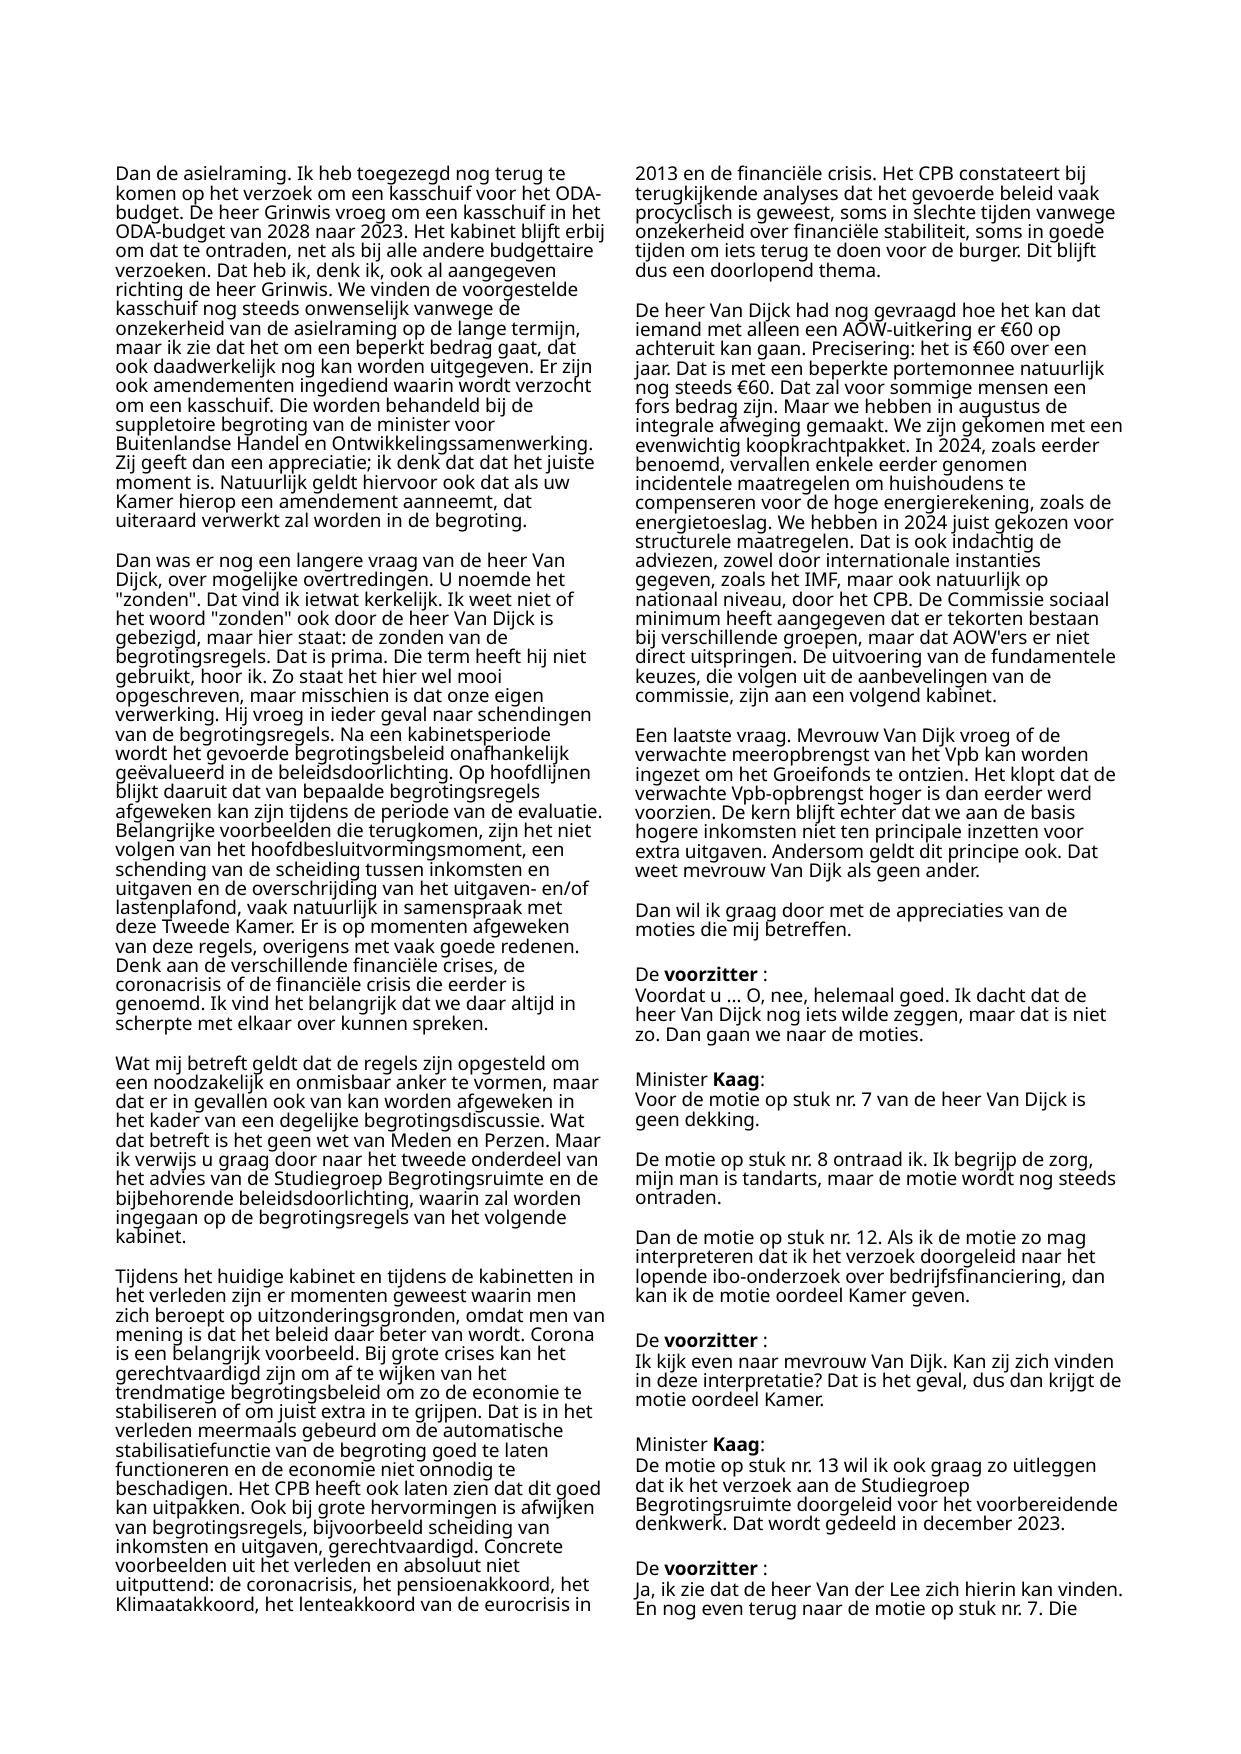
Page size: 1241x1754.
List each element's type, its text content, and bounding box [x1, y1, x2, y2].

text Ja, ik zie dat de heer Van der Lee zich hierin kan vinden. En nog even terug naar de motie op stuk nr. 7. Die [635, 1581, 1125, 1619]
text Dan de motie op stuk nr. 12. Als ik de motie zo mag interpreteren dat ik het verzoek doorgeleid naar het lopende ibo-onderzoek over bedrijfsfinanciering, dan kan ik de motie oordeel Kamer geven. [635, 1229, 1125, 1306]
text Dan de asielraming. Ik heb toegezegd nog terug te komen op het verzoek om een kasschuif voor het ODA-budget. De heer Grinwis vroeg om een kasschuif in het ODA-budget van 2028 naar 2023. Het kabinet blijft erbij om dat te ontraden, net als bij alle andere budgettaire verzoeken. Dat heb ik, denk ik, ook al aangegeven richting de heer Grinwis. We vinden de voorgestelde kasschuif nog steeds onwenselijk vanwege de onzekerheid van de asielraming op de lange termijn, maar ik zie dat het om een beperkt bedrag gaat, dat ook daadwerkelijk nog kan worden uitgegeven. Er zijn ook amendementen ingediend waarin wordt verzocht om een kasschuif. Die worden behandeld bij de suppletoire begroting van de minister voor Buitenlandse Handel en Ontwikkelingssamenwerking. Zij geeft dan een appreciatie; ik denk dat dat het juiste moment is. Natuurlijk geldt hiervoor ook dat als uw Kamer hierop een amendement aanneemt, dat uiteraard verwerkt zal worden in de begroting. [115, 165, 605, 531]
text Voordat u … O, nee, helemaal goed. Ik dacht dat de heer Van Dijck nog iets wilde zeggen, maar dat is niet zo. Dan gaan we naar de moties. [635, 987, 1125, 1045]
text Tijdens het huidige kabinet en tijdens de kabinetten in het verleden zijn er momenten geweest waarin men zich beroept op uitzonderingsgronden, omdat men van mening is dat het beleid daar beter van wordt. Corona is een belangrijk voorbeeld. Bij grote crises kan het gerechtvaardigd zijn om af te wijken van het trendmatige begrotingsbeleid om zo de economie te stabiliseren of om juist extra in te grijpen. Dat is in het verleden meermaals gebeurd om de automatische stabilisatiefunctie van de begroting goed te laten functioneren en de economie niet onnodig te beschadigen. Het CPB heeft ook laten zien dat dit goed kan uitpakken. Ook bij grote hervormingen is afwijken van begrotingsregels, bijvoorbeeld scheiding van inkomsten en uitgaven, gerechtvaardigd. Concrete voorbeelden uit het verleden en absoluut niet uitputtend: de coronacrisis, het pensioenakkoord, het Klimaatakkoord, het lenteakkoord van de eurocrisis in [115, 1268, 605, 1615]
text De heer Van Dijck had nog gevraagd hoe het kan dat iemand met alleen een AOW-uitkering er €60 op achteruit kan gaan. Precisering: het is €60 over een jaar. Dat is met een beperkte portemonnee natuurlijk nog steeds €60. Dat zal voor sommige mensen een fors bedrag zijn. Maar we hebben in augustus de integrale afweging gemaakt. We zijn gekomen met een evenwichtig koopkrachtpakket. In 2024, zoals eerder benoemd, vervallen enkele eerder genomen incidentele maatregelen om huishoudens te compenseren voor de hoge energierekening, zoals de energietoeslag. We hebben in 2024 juist gekozen voor structurele maatregelen. Dat is ook indachtig de adviezen, zowel door internationale instanties gegeven, zoals het IMF, maar ook natuurlijk op nationaal niveau, door het CPB. De Commissie sociaal minimum heeft aangegeven dat er tekorten bestaan bij verschillende groepen, maar dat AOW'ers er niet direct uitspringen. De uitvoering van de fundamentele keuzes, die volgen uit de aanbevelingen van de commissie, zijn aan een volgend kabinet. [635, 302, 1125, 706]
text Ik kijk even naar mevrouw Van Dijk. Kan zij zich vinden in deze interpretatie? Dat is het geval, dus dan krijgt de motie oordeel Kamer. [635, 1353, 1125, 1411]
text De voorzitter : [635, 961, 1125, 987]
text Dan wil ik graag door met de appreciaties van de moties die mij betreffen. [635, 902, 1125, 941]
text Dan was er nog een langere vraag van de heer Van Dijck, over mogelijke overtredingen. U noemde het "zonden". Dat vind ik ietwat kerkelijk. Ik weet niet of het woord "zonden" ook door de heer Van Dijck is gebezigd, maar hier staat: de zonden van de begrotingsregels. Dat is prima. Die term heeft hij niet gebruikt, hoor ik. Zo staat het hier wel mooi opgeschreven, maar misschien is dat onze eigen verwerking. Hij vroeg in ieder geval naar schendingen van de begrotingsregels. Na een kabinetsperiode wordt het gevoerde begrotingsbeleid onafhankelijk geëvalueerd in de beleidsdoorlichting. Op hoofdlijnen blijkt daaruit dat van bepaalde begrotingsregels afgeweken kan zijn tijdens de periode van de evaluatie. Belangrijke voorbeelden die terugkomen, zijn het niet volgen van het hoofdbesluitvormingsmoment, een schending van de scheiding tussen inkomsten en uitgaven en de overschrijding van het uitgaven- en/of lastenplafond, vaak natuurlijk in samenspraak met deze Tweede Kamer. Er is op momenten afgeweken van deze regels, overigens met vaak goede redenen. Denk aan de verschillende financiële crises, de coronacrisis of de financiële crisis die eerder is genoemd. Ik vind het belangrijk dat we daar altijd in scherpte met elkaar over kunnen spreken. [115, 552, 605, 1034]
text De motie op stuk nr. 8 ontraad ik. Ik begrijp de zorg, mijn man is tandarts, maar de motie wordt nog steeds ontraden. [635, 1151, 1125, 1208]
text De voorzitter : [635, 1555, 1125, 1581]
text 2013 en de financiële crisis. Het CPB constateert bij terugkijkende analyses dat het gevoerde beleid vaak procyclisch is geweest, soms in slechte tijden vanwege onzekerheid over financiële stabiliteit, soms in goede tijden om iets terug te doen voor de burger. Dit blijft dus een doorlopend thema. [635, 165, 1125, 281]
text De motie op stuk nr. 13 wil ik ook graag zo uitleggen dat ik het verzoek aan de Studiegroep Begrotingsruimte doorgeleid voor het voorbereidende denkwerk. Dat wordt gedeeld in december 2023. [635, 1457, 1125, 1534]
text Wat mij betreft geldt dat de regels zijn opgesteld om een noodzakelijk en onmisbaar anker te vormen, maar dat er in gevallen ook van kan worden afgeweken in het kader van een degelijke begrotingsdiscussie. Wat dat betreft is het geen wet van Meden en Perzen. Maar ik verwijs u graag door naar het tweede onderdeel van het advies van de Studiegroep Begrotingsruimte en de bijbehorende beleidsdoorlichting, waarin zal worden ingegaan op de begrotingsregels van het volgende kabinet. [115, 1055, 605, 1247]
text De voorzitter : [635, 1327, 1125, 1353]
text Voor de motie op stuk nr. 7 van de heer Van Dijck is geen dekking. [635, 1091, 1125, 1130]
text Minister Kaag: [635, 1432, 1125, 1457]
text Een laatste vraag. Mevrouw Van Dijk vroeg of de verwachte meeropbrengst van het Vpb kan worden ingezet om het Groeifonds te ontzien. Het klopt dat de verwachte Vpb-opbrengst hoger is dan eerder werd voorzien. De kern blijft echter dat we aan de basis hogere inkomsten niet ten principale inzetten voor extra uitgaven. Andersom geldt dit principe ook. Dat weet mevrouw Van Dijk als geen ander. [635, 727, 1125, 881]
text Minister Kaag: [635, 1066, 1125, 1091]
